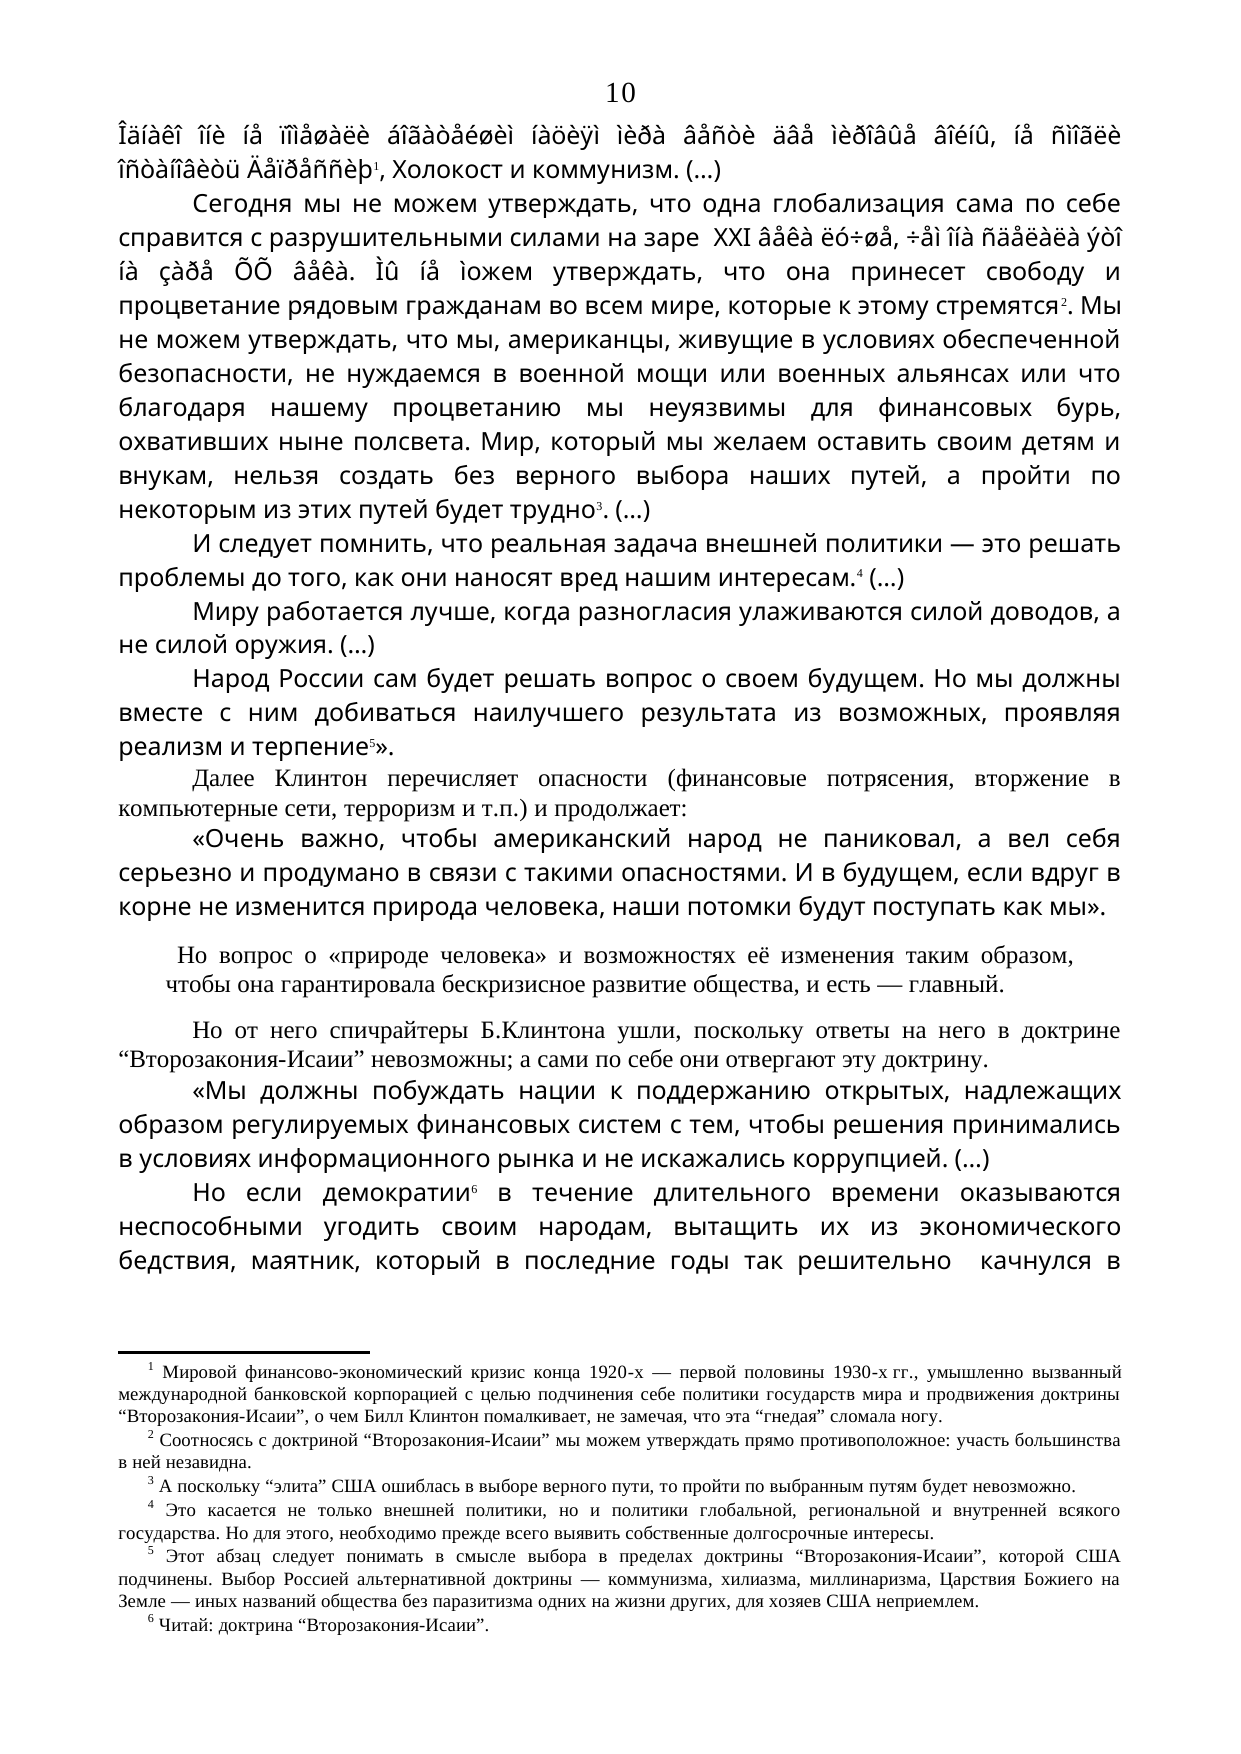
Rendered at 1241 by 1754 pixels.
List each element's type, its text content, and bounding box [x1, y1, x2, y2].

text А поскольку “элита” США ошиблась в выборе верного пути, то пройти по выбранным путям будет невозможно. [118, 1473, 1122, 1497]
text Этот абзац следует понимать в смысле выбора в пределах доктрины “Второзакония-Исаии”, которой США подчинены. Выбор Россией альтернативной доктрины — коммунизма, хилиазма, миллинаризма, Царствия Божиего на Земле — иных названий общества без паразитизма одних на жизни других, для хозяев США неприемлем. [118, 1543, 1122, 1611]
text Но вопрос о «природе человека» и возможностях её изменения таким образом, чтобы она гарантировала бескризисное развитие общества, и есть — главный. [165, 940, 1075, 998]
text Но от него спичрайтеры Б.Клинтона ушли, поскольку ответы на него в доктрине “Второзакония-Исаии” невозможны; а сами по себе они отвергают эту доктрину. [118, 1015, 1122, 1073]
text Но если демократии в течение длительного времени оказываются неспособными угодить своим народам, вытащить их из экономического бедствия, маятник, который в последние годы так решительно качнулся в [118, 1175, 1122, 1311]
text Миру работается лучше, когда разногласия улаживаются силой доводов, а не силой оружия. (…) [118, 593, 1122, 661]
text Мировой финансово-экономический кризис конца 1920‑х — первой половины 1930‑х гг., умышленно вызванный международной банковской корпорацией с целью подчинения себе политики государств мира и продвижения доктрины “Второзакония-Исаии”, о чем Билл Клинтон помалкивает, не замечая, что эта “гнедая” сломала ногу. [118, 1358, 1122, 1427]
text И следует помнить, что реальная задача внешней политики — это решать проблемы до того, как они наносят вред нашим интересам. (…) [118, 526, 1122, 593]
text Читай: доктрина “Второзакония-Исаии”. [118, 1611, 1122, 1635]
text Соотносясь с доктриной “Второзакония-Исаии” мы можем утверждать прямо противоположное: участь большинства в ней незавидна. [118, 1427, 1122, 1473]
text Îäíàêî îíè íå ïîìåøàëè áîãàòåéøèì íàöèÿì ìèðà âåñòè äâå ìèðîâûå âîéíû, íå ñìîãëè îñòàíîâèòü Äåïðåññèþ, Холокост и коммунизм. (…) [118, 118, 1122, 186]
text «Мы должны побуждать нации к поддержанию открытых, надлежащих образом регулируемых финансовых систем с тем, чтобы решения принимались в условиях информационного рынка и не искажались коррупцией. (…) [118, 1073, 1122, 1175]
text «Очень важно, чтобы американский народ не паниковал, а вел себя серьезно и продумано в связи с такими опасностями. И в будущем, если вдруг в корне не изменится природа человека, наши потомки будут поступать как мы». [118, 821, 1122, 923]
text Сегодня мы не можем утверждать, что одна глобализация сама по себе справится с разрушительными силами на заре XXI âåêà ëó÷øå, ÷åì îíà ñäåëàëà ýòî íà çàðå ÕÕ âåêà. Ìû íå ìожем утверждать, что она принесет свободу и процветание рядовым гражданам во всем мире, которые к этому стремятся. Мы не можем утверждать, что мы, американцы, живущие в условиях обеспеченной безопасности, не нуждаемся в военной мощи или военных альянсах или что благодаря нашему процветанию мы неуязвимы для финансовых бурь, охвативших ныне полсвета. Мир, который мы желаем оставить своим детям и внукам, нельзя создать без верного выбора наших путей, а пройти по некоторым из этих путей будет трудно. (…) [118, 186, 1122, 526]
text Это касается не только внешней политики, но и политики глобальной, региональной и внутренней всякого государства. Но для этого, необходимо прежде всего выявить собственные долгосрочные интересы. [118, 1497, 1122, 1543]
text Народ России сам будет решать вопрос о своем будущем. Но мы должны вместе с ним добиваться наилучшего результата из возможных, проявляя реализм и терпение». [118, 661, 1122, 763]
text Далее Клинтон перечисляет опасности (финансовые потрясения, вторжение в компьютерные сети, терроризм и т.п.) и продолжает: [118, 763, 1122, 821]
